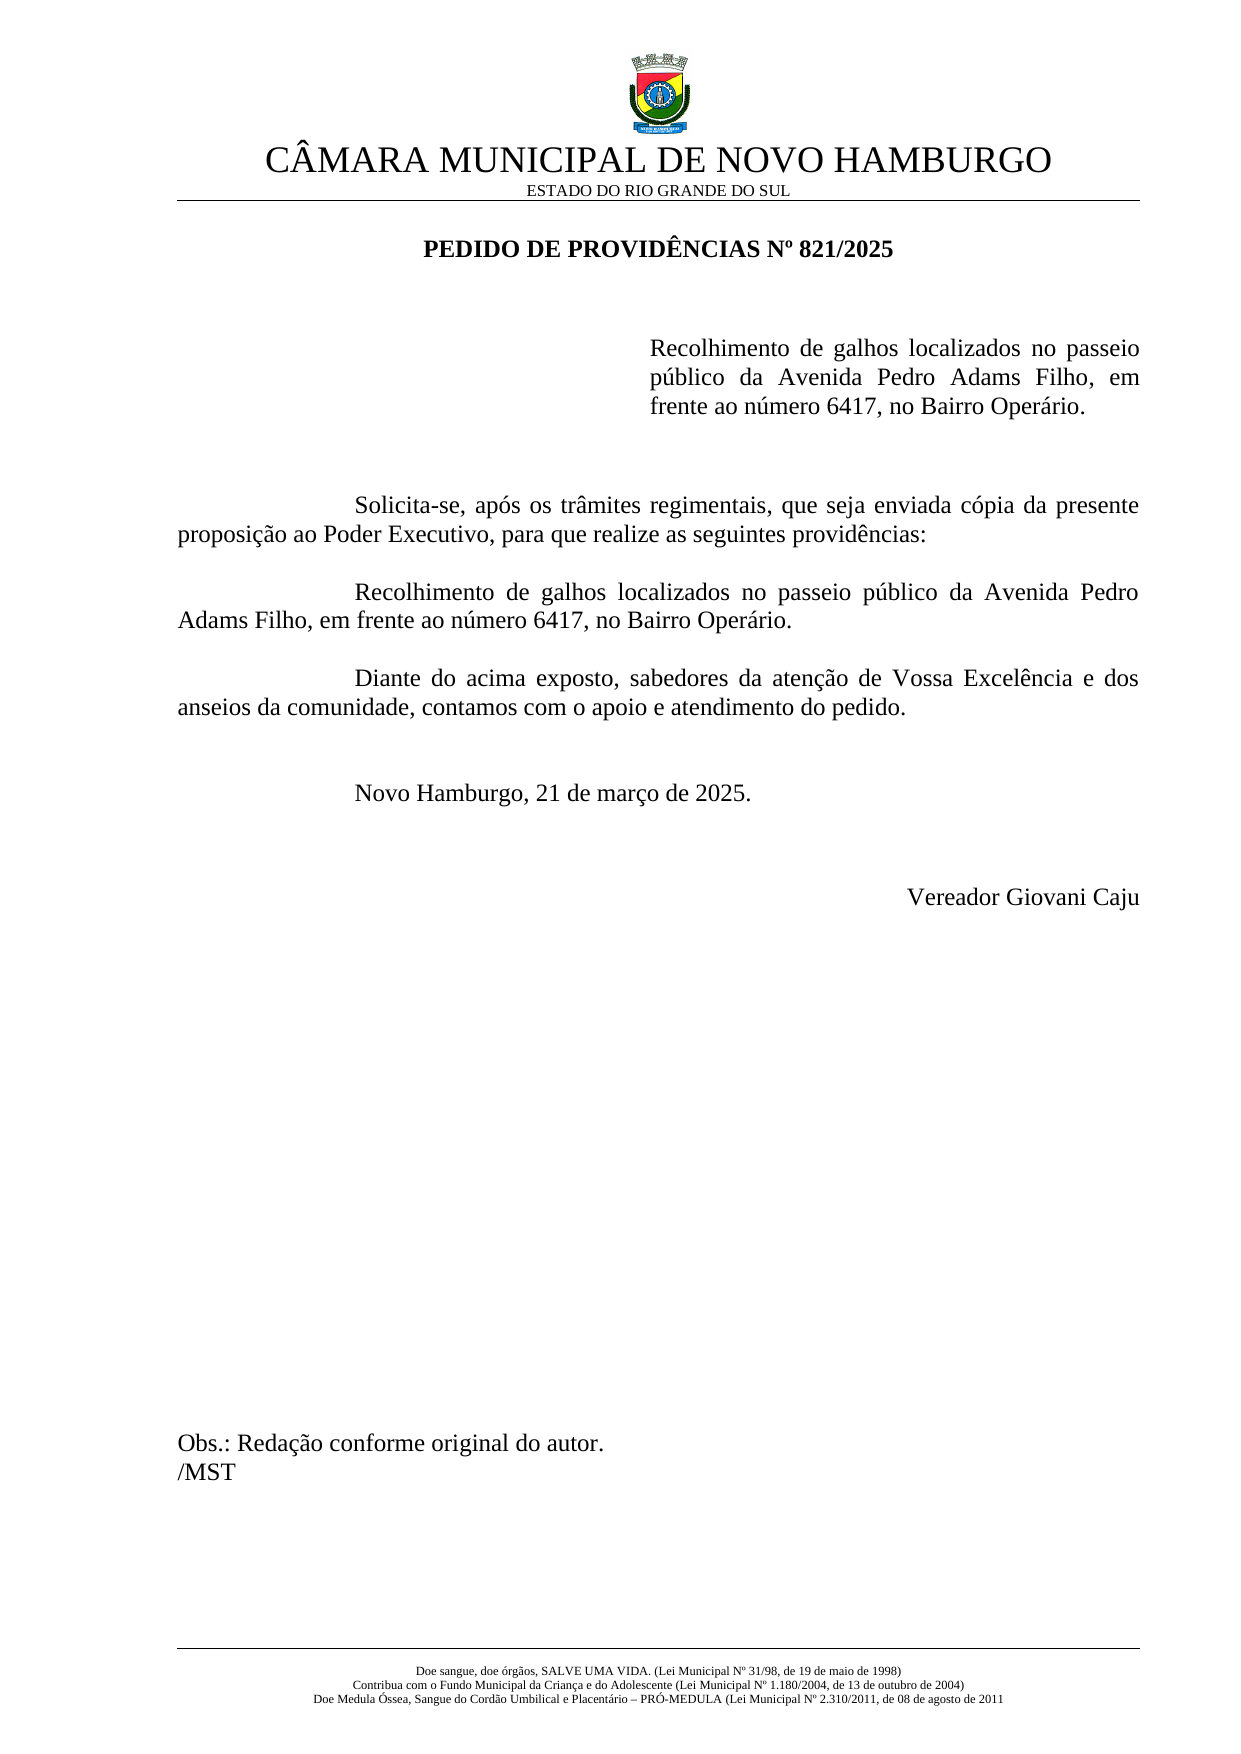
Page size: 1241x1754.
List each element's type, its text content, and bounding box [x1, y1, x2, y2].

text Diante do acima exposto, sabedores da atenção de Vossa Excelência e dos anseios da comunidade, contamos com o apoio e atendimento do pedido. [177, 663, 1140, 720]
text Vereador Giovani Caju [177, 882, 1140, 911]
text PEDIDO DE PROVIDÊNCIAS Nº 821/2025 [177, 234, 1140, 262]
text Recolhimento de galhos localizados no passeio público da Avenida Pedro Adams Filho, em frente ao número 6417, no Bairro Operário. [177, 577, 1140, 634]
picture [624, 47, 693, 138]
text Solicita-se, após os trâmites regimentais, que seja enviada cópia da presente proposição ao Poder Executivo, para que realize as seguintes providências: [177, 490, 1140, 548]
text Novo Hamburgo, 21 de março de 2025. [177, 778, 1140, 807]
text /MST [177, 1457, 1140, 1486]
text Recolhimento de galhos localizados no passeio público da Avenida Pedro Adams Filho, em frente ao número 6417, no Bairro Operário. [649, 333, 1140, 419]
text Obs.: Redação conforme original do autor. [177, 1428, 1140, 1457]
